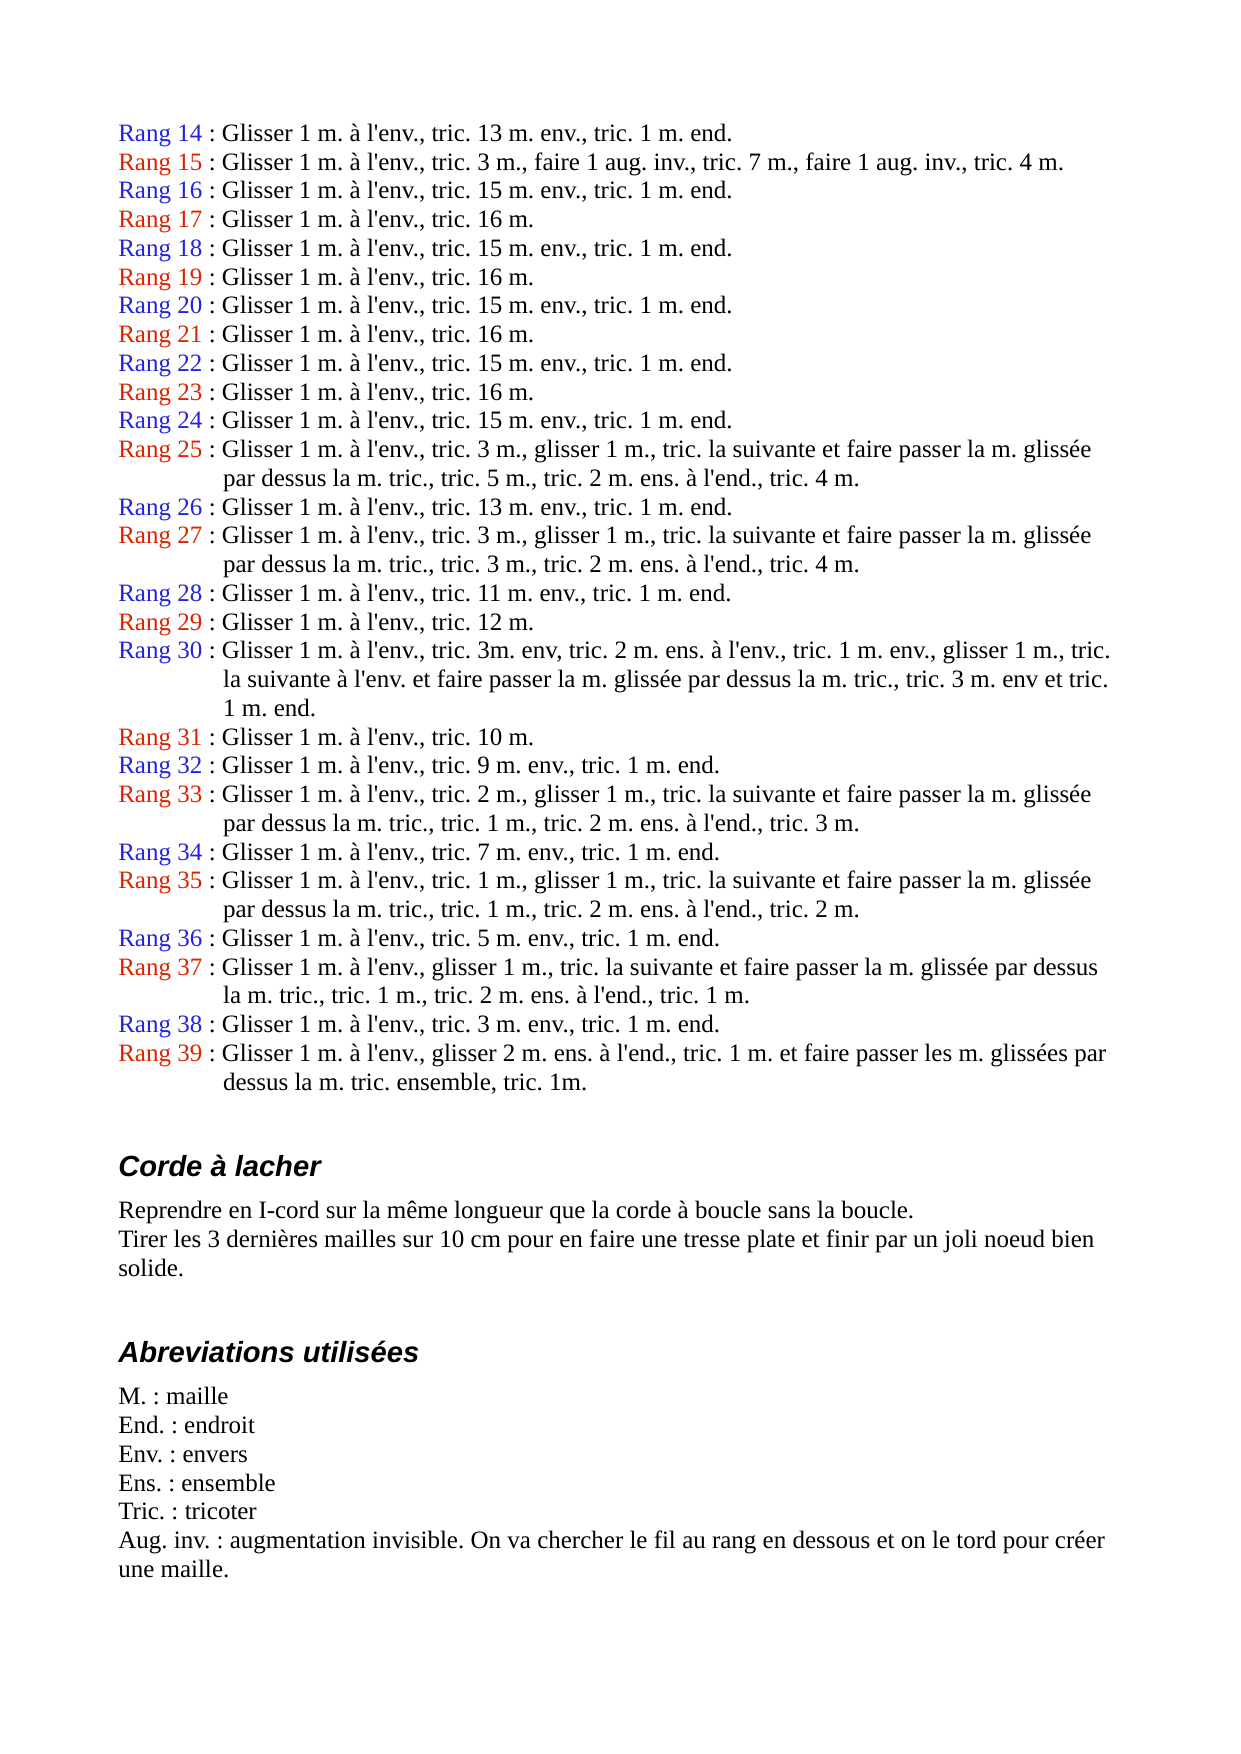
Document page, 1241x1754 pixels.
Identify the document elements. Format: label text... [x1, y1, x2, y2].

text Rang 36 : Glisser 1 m. à l'env., tric. 5 m. env., tric. 1 m. end. [118, 923, 1122, 952]
text M. : maille [118, 1381, 1122, 1410]
text Ens. : ensemble [118, 1468, 1122, 1496]
text Rang 18 : Glisser 1 m. à l'env., tric. 15 m. env., tric. 1 m. end. [118, 233, 1122, 262]
text Rang 23 : Glisser 1 m. à l'env., tric. 16 m. [118, 377, 1122, 406]
text Rang 22 : Glisser 1 m. à l'env., tric. 15 m. env., tric. 1 m. end. [118, 348, 1122, 377]
text Rang 15 : Glisser 1 m. à l'env., tric. 3 m., faire 1 aug. inv., tric. 7 m., faire 1 aug. inv., tric. 4 m. [118, 147, 1122, 176]
text Rang 29 : Glisser 1 m. à l'env., tric. 12 m. [118, 607, 1122, 636]
text Rang 32 : Glisser 1 m. à l'env., tric. 9 m. env., tric. 1 m. end. [118, 751, 1122, 779]
text Reprendre en I-cord sur la même longueur que la corde à boucle sans la boucle. [118, 1195, 1122, 1224]
text Rang 26 : Glisser 1 m. à l'env., tric. 13 m. env., tric. 1 m. end. [118, 492, 1122, 521]
text Rang 27 : Glisser 1 m. à l'env., tric. 3 m., glisser 1 m., tric. la suivante et faire passer la m. glissée par dessus la m. tric., tric. 3 m., tric. 2 m. ens. à l'end., tric. 4 m. [118, 521, 1122, 578]
text Rang 33 : Glisser 1 m. à l'env., tric. 2 m., glisser 1 m., tric. la suivante et faire passer la m. glissée par dessus la m. tric., tric. 1 m., tric. 2 m. ens. à l'end., tric. 3 m. [118, 779, 1122, 837]
text Rang 20 : Glisser 1 m. à l'env., tric. 15 m. env., tric. 1 m. end. [118, 291, 1122, 319]
text Env. : envers [118, 1439, 1122, 1468]
subtitle Corde à lacher [118, 1149, 1122, 1183]
subtitle Abreviations utilisées [118, 1335, 1122, 1369]
text Rang 31 : Glisser 1 m. à l'env., tric. 10 m. [118, 722, 1122, 751]
text Rang 30 : Glisser 1 m. à l'env., tric. 3m. env, tric. 2 m. ens. à l'env., tric. 1 m. env., glisser 1 m., tric. la suivante à l'env. et faire passer la m. glissée par dessus la m. tric., tric. 3 m. env et tric. 1 m. end. [118, 636, 1122, 722]
text Rang 38 : Glisser 1 m. à l'env., tric. 3 m. env., tric. 1 m. end. [118, 1009, 1122, 1038]
text Rang 37 : Glisser 1 m. à l'env., glisser 1 m., tric. la suivante et faire passer la m. glissée par dessus la m. tric., tric. 1 m., tric. 2 m. ens. à l'end., tric. 1 m. [118, 952, 1122, 1009]
text Aug. inv. : augmentation invisible. On va chercher le fil au rang en dessous et on le tord pour créer une maille. [118, 1525, 1122, 1583]
text Rang 28 : Glisser 1 m. à l'env., tric. 11 m. env., tric. 1 m. end. [118, 578, 1122, 607]
text Rang 17 : Glisser 1 m. à l'env., tric. 16 m. [118, 204, 1122, 233]
text Rang 25 : Glisser 1 m. à l'env., tric. 3 m., glisser 1 m., tric. la suivante et faire passer la m. glissée par dessus la m. tric., tric. 5 m., tric. 2 m. ens. à l'end., tric. 4 m. [118, 434, 1122, 492]
text Rang 35 : Glisser 1 m. à l'env., tric. 1 m., glisser 1 m., tric. la suivante et faire passer la m. glissée par dessus la m. tric., tric. 1 m., tric. 2 m. ens. à l'end., tric. 2 m. [118, 866, 1122, 923]
text Tric. : tricoter [118, 1496, 1122, 1525]
text Rang 14 : Glisser 1 m. à l'env., tric. 13 m. env., tric. 1 m. end. [118, 118, 1122, 147]
text Rang 34 : Glisser 1 m. à l'env., tric. 7 m. env., tric. 1 m. end. [118, 837, 1122, 866]
text End. : endroit [118, 1410, 1122, 1439]
text Rang 39 : Glisser 1 m. à l'env., glisser 2 m. ens. à l'end., tric. 1 m. et faire passer les m. glissées par dessus la m. tric. ensemble, tric. 1m. [118, 1038, 1122, 1096]
text Rang 19 : Glisser 1 m. à l'env., tric. 16 m. [118, 262, 1122, 291]
text Rang 21 : Glisser 1 m. à l'env., tric. 16 m. [118, 319, 1122, 348]
text Tirer les 3 dernières mailles sur 10 cm pour en faire une tresse plate et finir par un joli noeud bien solide. [118, 1224, 1122, 1282]
text Rang 16 : Glisser 1 m. à l'env., tric. 15 m. env., tric. 1 m. end. [118, 176, 1122, 204]
text Rang 24 : Glisser 1 m. à l'env., tric. 15 m. env., tric. 1 m. end. [118, 406, 1122, 434]
